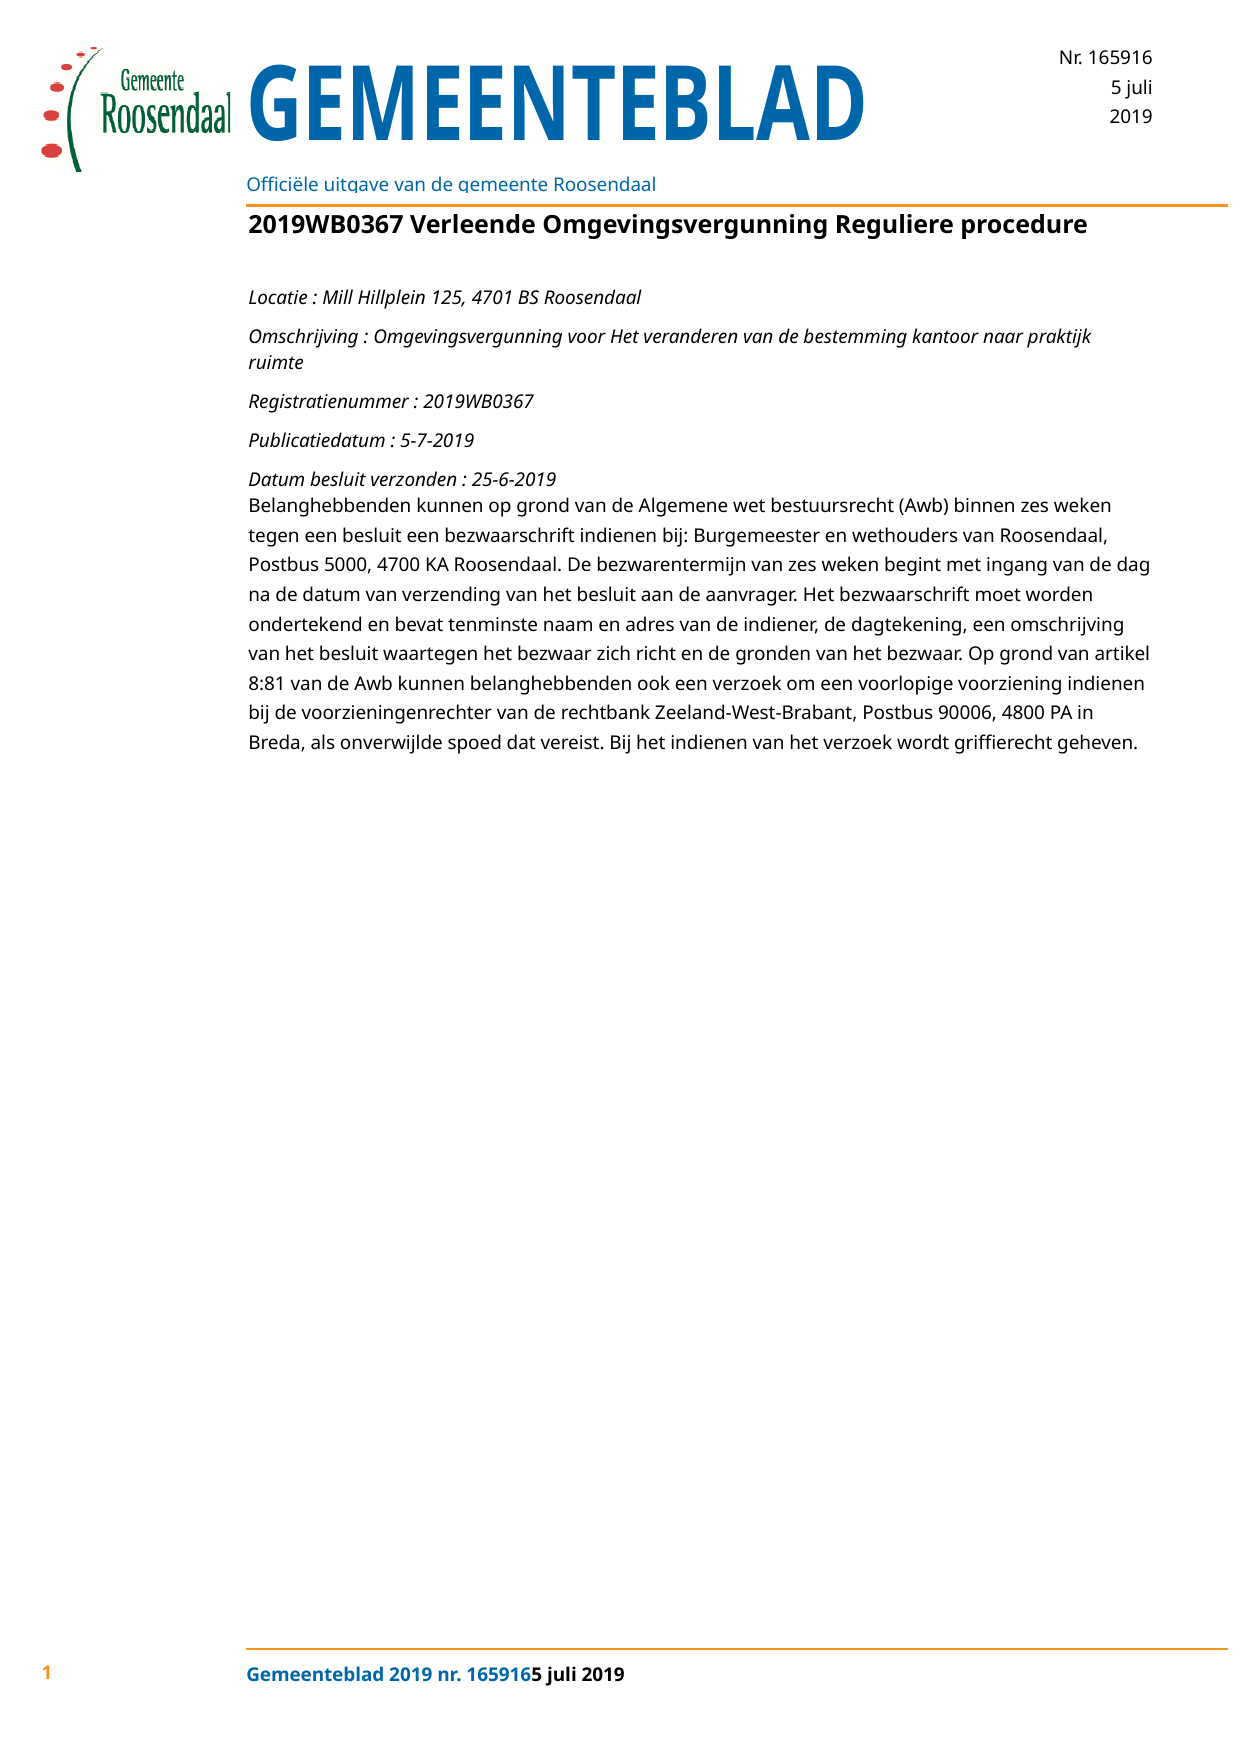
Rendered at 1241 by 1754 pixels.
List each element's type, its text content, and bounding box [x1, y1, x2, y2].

picture [41, 47, 231, 172]
text Publicatiedatum : 5-7-2019 [248, 427, 1152, 453]
text Registratienummer : 2019WB0367 [248, 388, 1152, 414]
text Datum besluit verzonden : 25-6-2019 [248, 467, 1152, 492]
text Omschrijving : Omgevingsvergunning voor Het veranderen van de bestemming kantoor naar praktijk ruimte [248, 323, 1152, 374]
text Locatie : Mill Hillplein 125, 4701 BS Roosendaal [248, 284, 1152, 309]
text Belanghebbenden kunnen op grond van de Algemene wet bestuursrecht (Awb) binnen zes weken tegen een besluit een bezwaarschrift indienen bij: Burgemeester en wethouders van Roosendaal, Postbus 5000, 4700 KA Roosendaal. De bezwarentermijn van zes weken begint met ingang van de dag na de datum van verzending van het besluit aan de aanvrager. Het bezwaarschrift moet worden ondertekend en bevat tenminste naam en adres van de indiener, de dagtekening, een omschrijving van het besluit waartegen het bezwaar zich richt en de gronden van het bezwaar. Op grond van artikel 8:81 van de Awb kunnen belanghebbenden ook een verzoek om een voorlopige voorziening indienen bij de voorzieningenrechter van de rechtbank Zeeland-West-Brabant, Postbus 90006, 4800 PA in Breda, als onverwijlde spoed dat vereist. Bij het indienen van het verzoek wordt griffierecht geheven. [248, 492, 1152, 755]
text 2019WB0367 Verleende Omgevingsvergunning Reguliere procedure [248, 207, 1152, 241]
